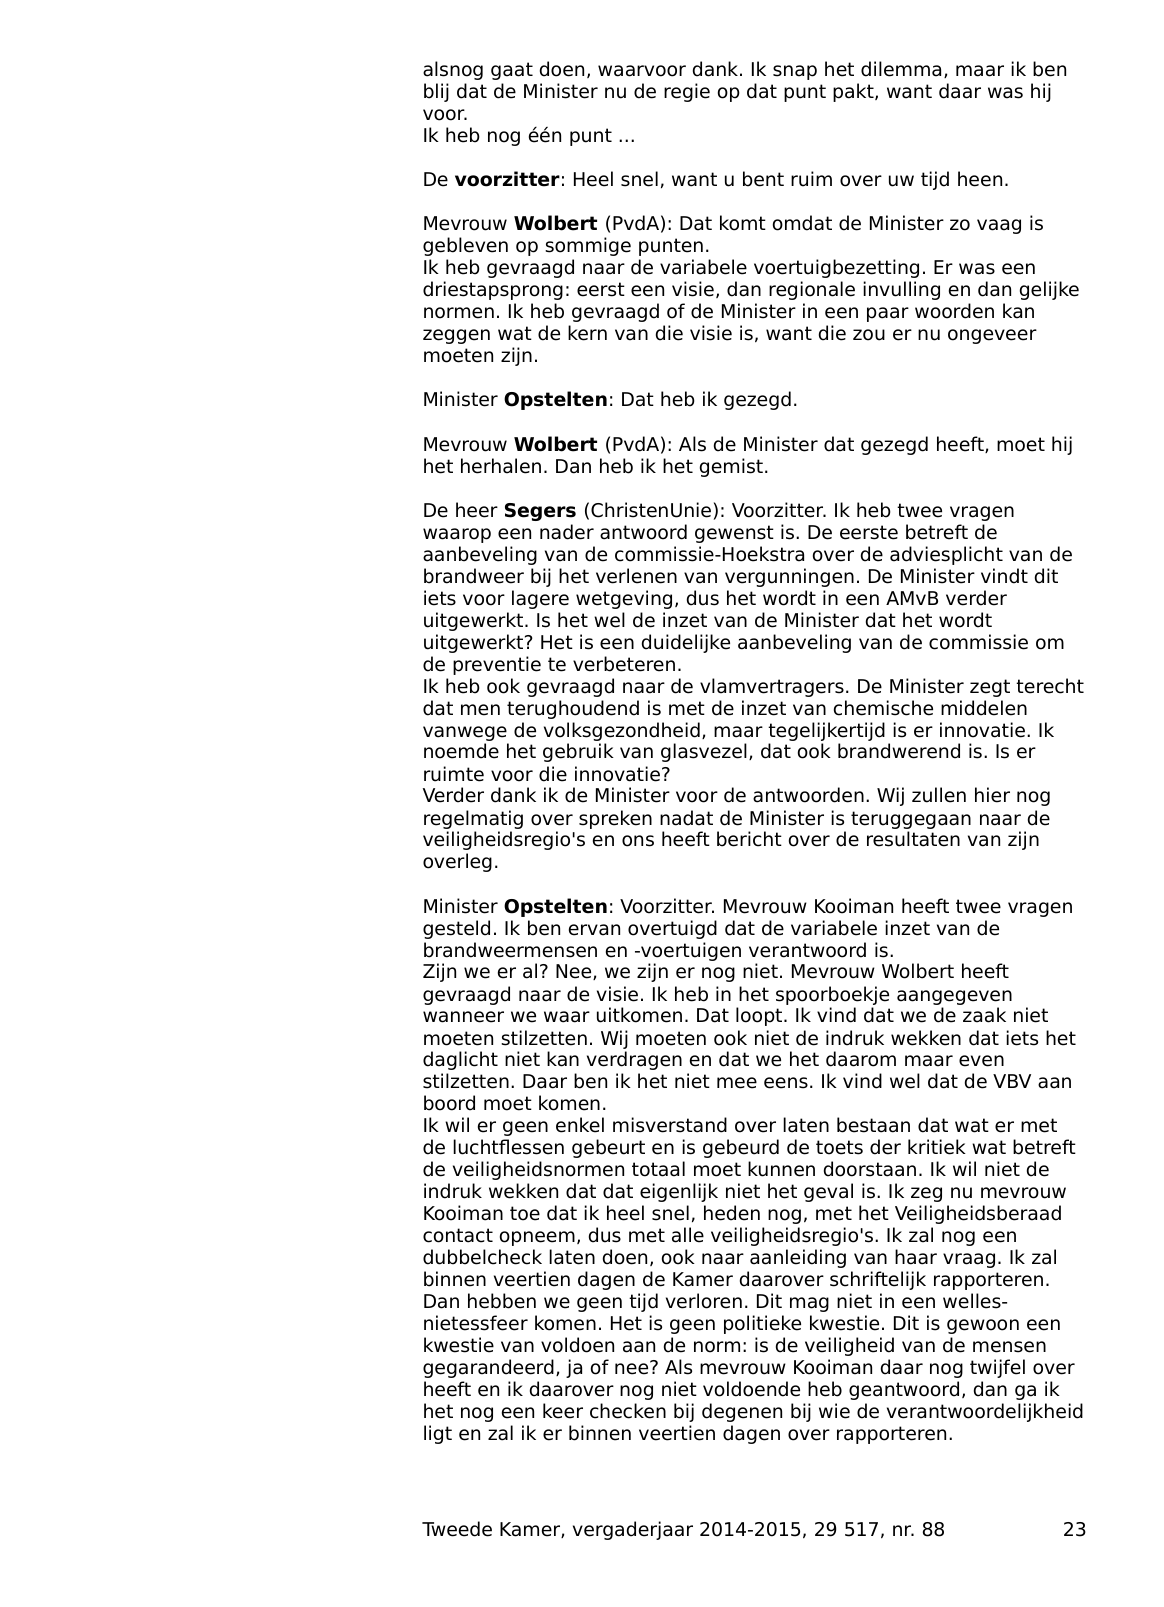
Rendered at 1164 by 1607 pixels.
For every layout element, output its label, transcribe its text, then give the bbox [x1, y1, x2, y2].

text Mevrouw Wolbert (PvdA): Dat komt omdat de Minister zo vaag is gebleven op sommige punten. [422, 213, 1087, 257]
text De voorzitter: Heel snel, want u bent ruim over uw tijd heen. [422, 169, 1087, 191]
text Zijn we er al? Nee, we zijn er nog niet. Mevrouw Wolbert heeft gevraagd naar de visie. Ik heb in het spoorboekje aangegeven wanneer we waar uitkomen. Dat loopt. Ik vind dat we de zaak niet moeten stilzetten. Wij moeten ook niet de indruk wekken dat iets het daglicht niet kan verdragen en dat we het daarom maar even stilzetten. Daar ben ik het niet mee eens. Ik vind wel dat de VBV aan boord moet komen. [422, 961, 1087, 1115]
text alsnog gaat doen, waarvoor dank. Ik snap het dilemma, maar ik ben blij dat de Minister nu de regie op dat punt pakt, want daar was hij voor. [422, 59, 1087, 125]
text Minister Opstelten: Voorzitter. Mevrouw Kooiman heeft twee vragen gesteld. Ik ben ervan overtuigd dat de variabele inzet van de brandweermensen en -voertuigen verantwoord is. [422, 896, 1087, 961]
text Verder dank ik de Minister voor de antwoorden. Wij zullen hier nog regelmatig over spreken nadat de Minister is teruggegaan naar de veiligheidsregio's en ons heeft bericht over de resultaten van zijn overleg. [422, 785, 1087, 873]
text Ik heb gevraagd naar de variabele voertuigbezetting. Er was een driestapsprong: eerst een visie, dan regionale invulling en dan gelijke normen. Ik heb gevraagd of de Minister in een paar woorden kan zeggen wat de kern van die visie is, want die zou er nu ongeveer moeten zijn. [422, 257, 1087, 367]
text Mevrouw Wolbert (PvdA): Als de Minister dat gezegd heeft, moet hij het herhalen. Dan heb ik het gemist. [422, 433, 1087, 477]
text Ik heb ook gevraagd naar de vlamvertragers. De Minister zegt terecht dat men terughoudend is met de inzet van chemische middelen vanwege de volksgezondheid, maar tegelijkertijd is er innovatie. Ik noemde het gebruik van glasvezel, dat ook brandwerend is. Is er ruimte voor die innovatie? [422, 676, 1087, 785]
text De heer Segers (ChristenUnie): Voorzitter. Ik heb twee vragen waarop een nader antwoord gewenst is. De eerste betreft de aanbeveling van de commissie-Hoekstra over de adviesplicht van de brandweer bij het verlenen van vergunningen. De Minister vindt dit iets voor lagere wetgeving, dus het wordt in een AMvB verder uitgewerkt. Is het wel de inzet van de Minister dat het wordt uitgewerkt? Het is een duidelijke aanbeveling van de commissie om de preventie te verbeteren. [422, 500, 1087, 676]
text Ik wil er geen enkel misverstand over laten bestaan dat wat er met de luchtflessen gebeurt en is gebeurd de toets der kritiek wat betreft de veiligheidsnormen totaal moet kunnen doorstaan. Ik wil niet de indruk wekken dat dat eigenlijk niet het geval is. Ik zeg nu mevrouw Kooiman toe dat ik heel snel, heden nog, met het Veiligheidsberaad contact opneem, dus met alle veiligheidsregio's. Ik zal nog een dubbelcheck laten doen, ook naar aanleiding van haar vraag. Ik zal binnen veertien dagen de Kamer daarover schriftelijk rapporteren. Dan hebben we geen tijd verloren. Dit mag niet in een welles-nietessfeer komen. Het is geen politieke kwestie. Dit is gewoon een kwestie van voldoen aan de norm: is de veiligheid van de mensen gegarandeerd, ja of nee? Als mevrouw Kooiman daar nog twijfel over heeft en ik daarover nog niet voldoende heb geantwoord, dan ga ik het nog een keer checken bij degenen bij wie de verantwoordelijkheid ligt en zal ik er binnen veertien dagen over rapporteren. [422, 1115, 1087, 1445]
text Minister Opstelten: Dat heb ik gezegd. [422, 389, 1087, 411]
text Ik heb nog één punt ... [422, 125, 1087, 147]
